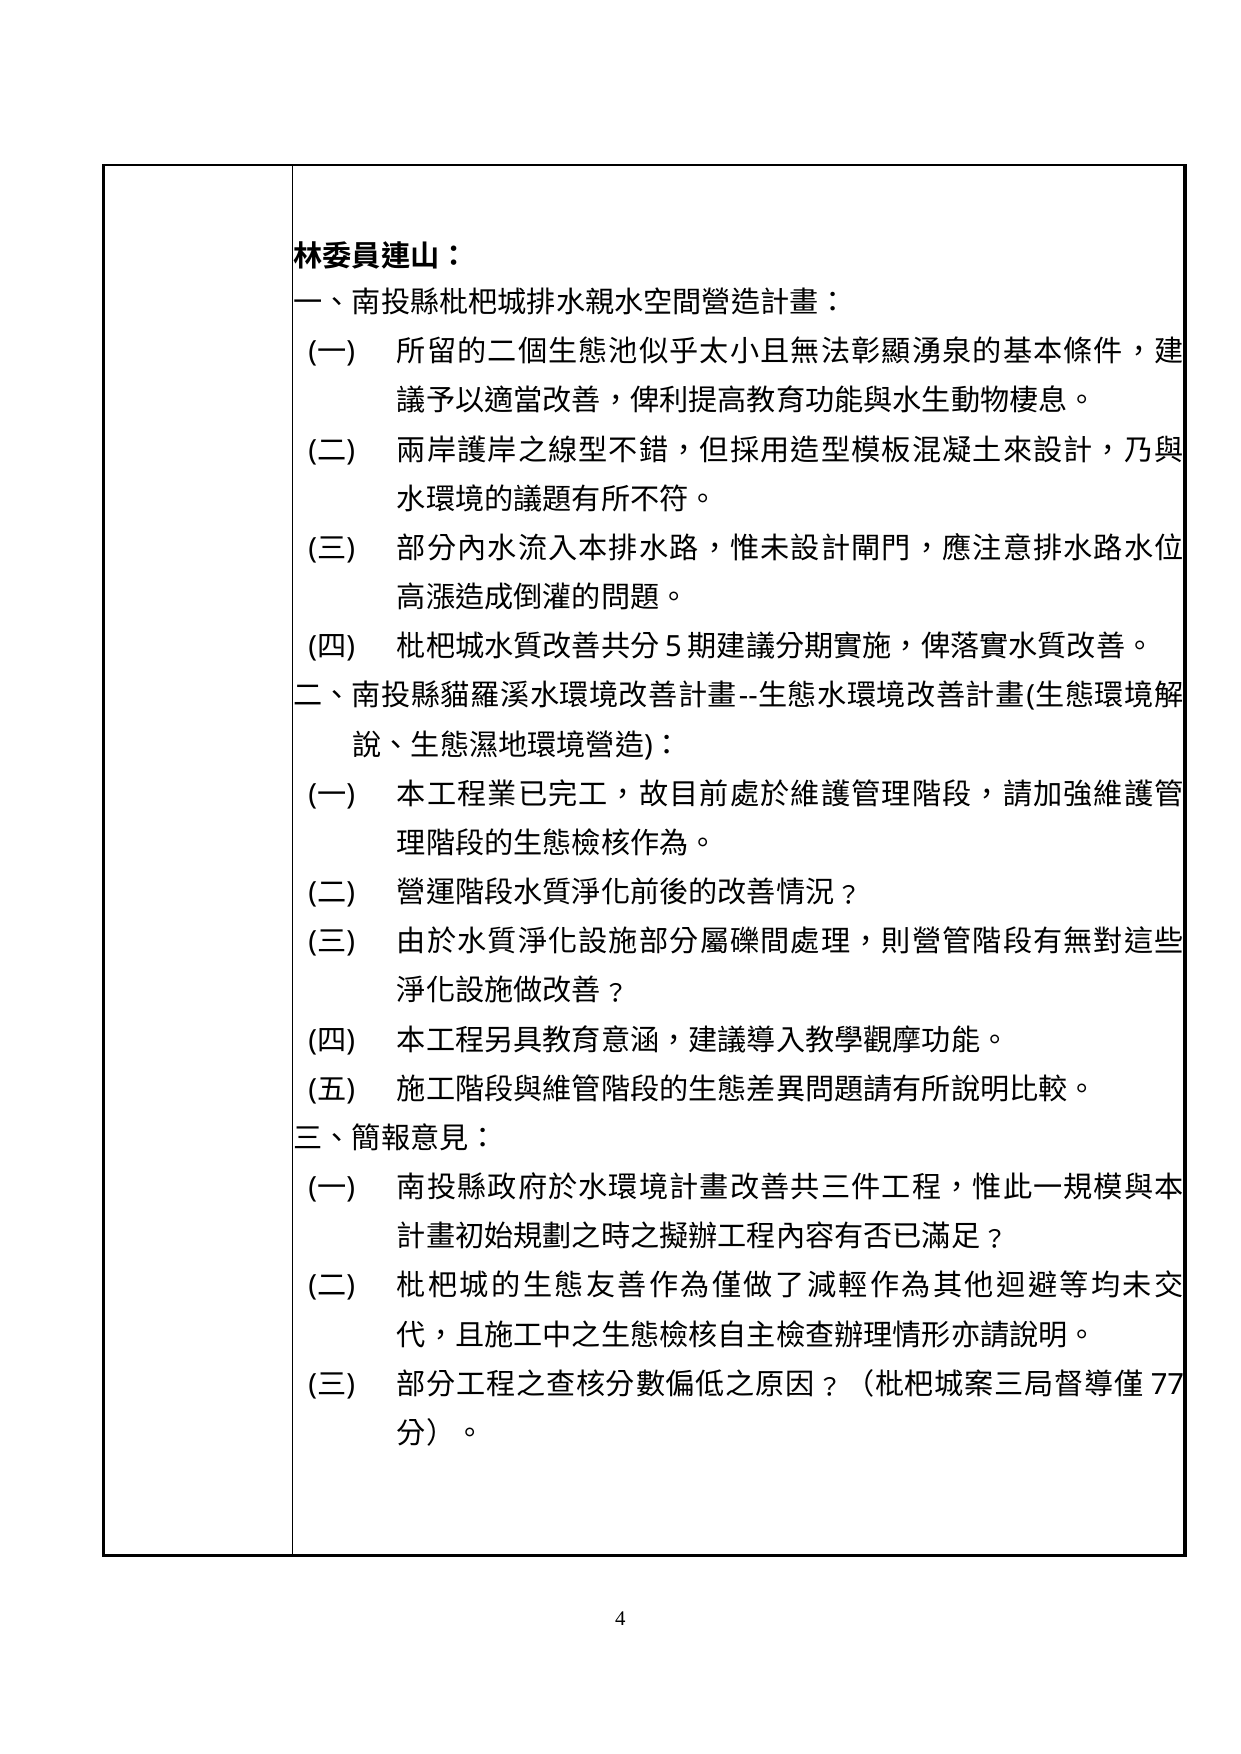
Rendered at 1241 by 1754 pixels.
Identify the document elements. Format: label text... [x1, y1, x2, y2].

table_cell [105, 166, 292, 1553]
table_cell 壹、訪查暨現勘意見 張委員坤城： 訪查意見： 水環境改善案件應落實生態檢核，盤點目前生態課題，未來如何改善，並進行廻避、減輕、補償、縮小等措施後應有追蹤機制，尤其是有復育生態課題時可加強施工前後之生物多樣性監測。 枇杷城排水之水生生物豐富，團隊不應只重視稀有物種鳥類台灣八哥，更應重視整體之水域生態。 各案件所選用新植植栽，雖有使用一些原生種且重視植栽之生態功能，但仍有許多是外來種，甚至有外擴成入侵種之疑慮，建議重新檢視以選用在地原生種為原則。 未能達成生態復育功能的景觀池應避免使用生態池一詞，如為生態池則應檢視目前的設計或施工是否有生態復育效益。 護岸攀附性植生目前規劃是後期才要進行，建議可調整儘早施作以增加綠覆蓋並可讓生物横向逃生使用。 南投縣府提案不多，但設計審查上似有不到位，衍生一些議題出現，縣府應多邀請專家學者及NGO地方團隊共同參與，並參考其他地方較成功之水環境改善案例，以營造出地方特色及亮點。 部分案件已完工，維護管理應有完善規劃，請縣府提供補充說明。 現勘意見： 南投縣枇杷城排水親水空間營造計畫 案址上游段的橡皮壩高度相當高，已造成河道之縱向阻隔，應考慮納入改善課題或增加水生生物緃向游動之設施。 兩個湧泉池目前以水泥圍阻，因水流受限制，因此優養化情況嚴重，未來應考慮擴大湧泉親水空間及與河道的串聯，應以較自然疊石營造，減少混凝土構造物。 行道樹樹穴在工程施作後反而愈縮愈小，未來將使樹木生長受限，且新砌緣石高度未來覆土後可能使樹木根部遭埋沒，影響根部氣體交換將使樹木健康狀況變差。 南投縣貓羅溪水環境改善計畫—生態水環境改善計畫(生態環境解說、生態濕地環境營造) 生態檢核團隊所提供之新植植栽建議雖多有原生種，如水社柳是很有在地特色之水岸植物，然其他如蔓性野牡丹、銅錢草、斑葉赤道櫻草、黃花馬纓丹及輪傘莎草等均為具入侵性之物種，其他也有很多外來種如狐尾武竹，應於後續維管階段進行移除或汰換。 外來種已大量擴散應重視維管進行清除包括小花蔓澤蘭、銅錢草、輪傘莎草、垂果瓜、福壽螺等。 灌木及草花有過度修剪情況，維護人員需再進行觀念調整。 周圍之側溝為直立式，相當深，是否有石虎或其他生物陷落之疑慮，請評估。 本案已完工兩年，可以再具體說明達成的目標效益如何﹖包含水質、量能等。 翁委員義聰： 南投縣貓羅溪水環境改善計畫生態檢核： 生態檢核團隊應優先協助地方政府辦理生態調查及生態檢核，應堅持保育原則以提高生態保育之成果。 P.14：鳥類相：→…等保育類，以及棕沙燕等；魚類相→應包含非保育類的原生種；植物相：→大花咸豐草之原產地為琉球。 P.19：馬「纓」丹（蜜源）、阿「勃」勒（蜜源）及現場看到的輪傘莎草都是外來種，且引進時也同時引入蘇小葉蟬；苦楝（誘鳥）的照片，應選擇冬天落葉後，果粒成熟為黃橙色的時侯。 P.40：灌木：種植黃花馬纓丹→為外來種。 P.24：南投縣貓羅溪水環境改善計畫（第一期）中移植178株喬木的名單是甚麼﹖ 水社柳為雌雄異株，請兩種都種。 石虎食物為老鼠、禾本科植物，增加植栽、喬木以增加鳥、鼠棲地增加石虎食物。 南投縣枇杷城排水親水空間營造計畫： 缺少生態檢核團隊，實際上河流的魚類、蝦蟹類並没有受到保護。 工程選擇的外來種應全部刪除。 生態池與湧泉建議重新處理。 道路兩側保留樹穴太小，線條不夠柔和，線條改柔和一點。 路旁灌叢不要用外來種，故建議樹穴灌叢從特生中心的相關植物資料挑選。 林委員連山： 南投縣枇杷城排水親水空間營造計畫： 所留的二個生態池似乎太小且無法彰顯湧泉的基本條件，建議予以適當改善，俾利提高教育功能與水生動物棲息。 兩岸護岸之線型不錯，但採用造型模板混凝土來設計，乃與水環境的議題有所不符。 部分內水流入本排水路，惟未設計閘門，應注意排水路水位高漲造成倒灌的問題。 枇杷城水質改善共分5期建議分期實施，俾落實水質改善。 南投縣貓羅溪水環境改善計畫--生態水環境改善計畫(生態環境解說、生態濕地環境營造)： 本工程業已完工，故目前處於維護管理階段，請加強維護管理階段的生態檢核作為。 營運階段水質淨化前後的改善情況﹖ 由於水質淨化設施部分屬礫間處理，則營管階段有無對這些淨化設施做改善﹖ 本工程另具教育意涵，建議導入教學觀摩功能。 施工階段與維管階段的生態差異問題請有所說明比較。 簡報意見： 南投縣政府於水環境計畫改善共三件工程，惟此一規模與本計畫初始規劃之時之擬辦工程內容有否已滿足﹖ 枇杷城的生態友善作為僅做了減輕作為其他迴避等均未交代，且施工中之生態檢核自主檢查辦理情形亦請說明。 部分工程之查核分數偏低之原因﹖（枇杷城案三局督導僅77分）。 汪委員靜明： 南投縣枇杷城排水親水空間營造計畫： 有關本案整體說明，專案小組（或類似會議）在規範評分之簡報呈現，未說明請補正；而南投縣政府生態檢核輔導團在埔里鎮枇杷城排水親水空間營造計畫之角色功能似未參與發揮，衍生在工程中生態友善設計及生態保育措施未落實，請改善。 有關枇杷城排水涉及既有湧泉，目前施工將其封阻，而水質不佳，請依諸多現勘委員意見改善。若此次周圍良好水環境當可一併運用，期可提供規劃願景目標之功能。 有關部分截流引入下游段，而其相關計畫，宜一併納入說明，而不致於誤會只改善局部而無整體目標功能。 本案水域之水岸植被、水生動物之指標生物，建議補充調查，俾利納入綜合評析及對比改善前後成效。 南投縣貓羅溪水環境改善計畫--生態水環境改善計畫(生態環境解說、生態濕地環境營造)： 有關本案為南投縣貓羅溪水環境改善計畫之第二階段工程（水質改善），在聯合審查會議中環保署及南投縣環保局之主委意見，部分已改進，但仍有諸多未改善顯現於現勘複評中，請參委員現勘意見進一步落實改善。 本案可見規劃設計及施工階段之用心投入之規模，而在現階段維護管理階段，已出現老化失能現象。例如處理之水量水質有限，在入口列出口設計並未妥善配置。現勘之水質優養化應改善。而生態池已滿池為銅錢草、福壽螺等外來種水生物佔據，請移除並恢復既有生態池設定水質改善功能。 本基地整體水環境良好，若前述等改善，可做為水質改善等水環境教育基地。惟園區有許多小黑蚊（中台灣南投普遍現象），是否有改善措施，減少參訪者受干擾。 本案若能將本工程五階段生命週期之生態演替及其生態系統功能服務統合評析，並有施工前後之生態效益評析，則具有借鏡之影響。 行政院環境保護署： 今日看到進水口有阻塞情形，甚至有委員提出疑問水是否有流進去，這部分請安排定期清理時程。 「礫間淨化池」清理時程，縣府執行單位說明等處理效能變差再清。若等處理效能變差再清是否已造成汙染行為，應有固定時間辦理清理工作(建議半年或一年1次)。 經濟部水利署： 簡報意見： 簡報內容未依照前瞻基礎建設水環境建設(水與環境)複評及考核小組訪查受訪機關簡報大綱製作。 僅針對各別提報計畫說明計畫願景(如枇杷城排水)，而貓羅溪流域部分則僅就各案工程設計理念提出說明，其簡報內未就轄內前瞻計畫作系統規劃並就已提報完成部分及未來擬施作區域與目標作說明 各批工程未說明分項工程執行情形總執行率及總支用比，無法得知年度執行情形。 資訊公開部分缺乏相關工程採購基本資料。 貓羅溪召開相關多次民眾參與工作坊、居民說明會等，惟未將主要意見臚列並說明追蹤辦理情形。 貓羅溪在維護管理部分除擬具營運維管計畫外，宜將機關投入之經費臚列出來。 生態團隊簡報內多半僅就設計端及完工後作對照說明，惟施工中如何執行規劃設計時所擬的保育措施或如何協助施工團隊均無著墨。 南投縣枇杷城排水親水空間營造計畫： 依據本署111年4月15日召開「全國水環境改善計畫」第二十二次執行檢討會議討論內容，本工程進度已達70%以上，惟補助經費核銷數仍為0，請公所儘速循程序辦理經費核銷轉正，並請南投縣政府、第三河川局協助辦理相關作業。 本工程主要配合地方創生計畫推動相關水域環境改善，規劃過程之相關公民參與作業納入地方NGO團體及相關居民代表共同參與，值得肯定。為利施工過程順利進行並符預期願景，施工階段仍請持續辦理相關公民參與作業，將相關建議納入檢討修正。 生態檢核作業回饋之生態保育措施僅列「減輕」作為，過於單一。因據生態調查結果，當地動植物物種豐富，建議可精進相關生態保育措施手段如補償或縮小等，以強化對生態環境改善正向加分。 南投縣政府水環境改善計畫資訊網站，位於縣府官方首頁建立連結，資訊公開友善性應可再提升；另該網站內涉及提案構想、生態檢核、3D視覺化成果、環境解說教育推廣等網頁內容均無相關資料，請儘速補正。 本署第三河川局前於110.12.27辦理本工程相關督導作業，評分偏低主因及主要缺失項目是否已改正，建請第三河川局持續追蹤。 為避免人為垃圾恣意傾倒至河道內，造成河面垃圾汙染，建議地方環保局應加強巡視稽查。 南投縣貓羅溪水環境改善計畫—生態水環境改善計畫(生態環境解說、生態濕地環境營造)： 依據現場勘查，本工程應有定期辦理景觀環境維護工作值得肯定；然水質淨化設備濾材替換更新取決於水質改善效益是否降低，惟依據簡報內提供水質監測數據似乎僅至109年8月，無近期資料，建議應加強辦理水質監測，以利評估是否辦理濾材更新維護以確保水質改善效能。 本工程水質淨化處理量能目標值為400CMD，目前似無法達成規劃值，建議進水口處應加以改善增加入流，以符計畫目標。 多年來貓羅溪沿岸皆為石虎重要活動棲地，建議本工程夜間照明設施於深夜時段應定時關閉，以利動物夜間活動覓食。 依據現場簡報資料，提報階段與維護管理階段之生態調查(檢核)為不同執行廠商執行，惟兩者調查生態物種呈現極大落差，部分物種甚至於維管階段已不復見，請再確認相關生態調查資料，避免造成外界誤解。 貳、綜合結論： 各委員及單位代表意見請受訪單位(南投縣政府)參酌辦理，並於111年7月5日前改善完成，同時將改善辦理情形及照片彙整成冊，函送經濟部並副知其他訪查部會辦理結案。 [293, 166, 1183, 1553]
